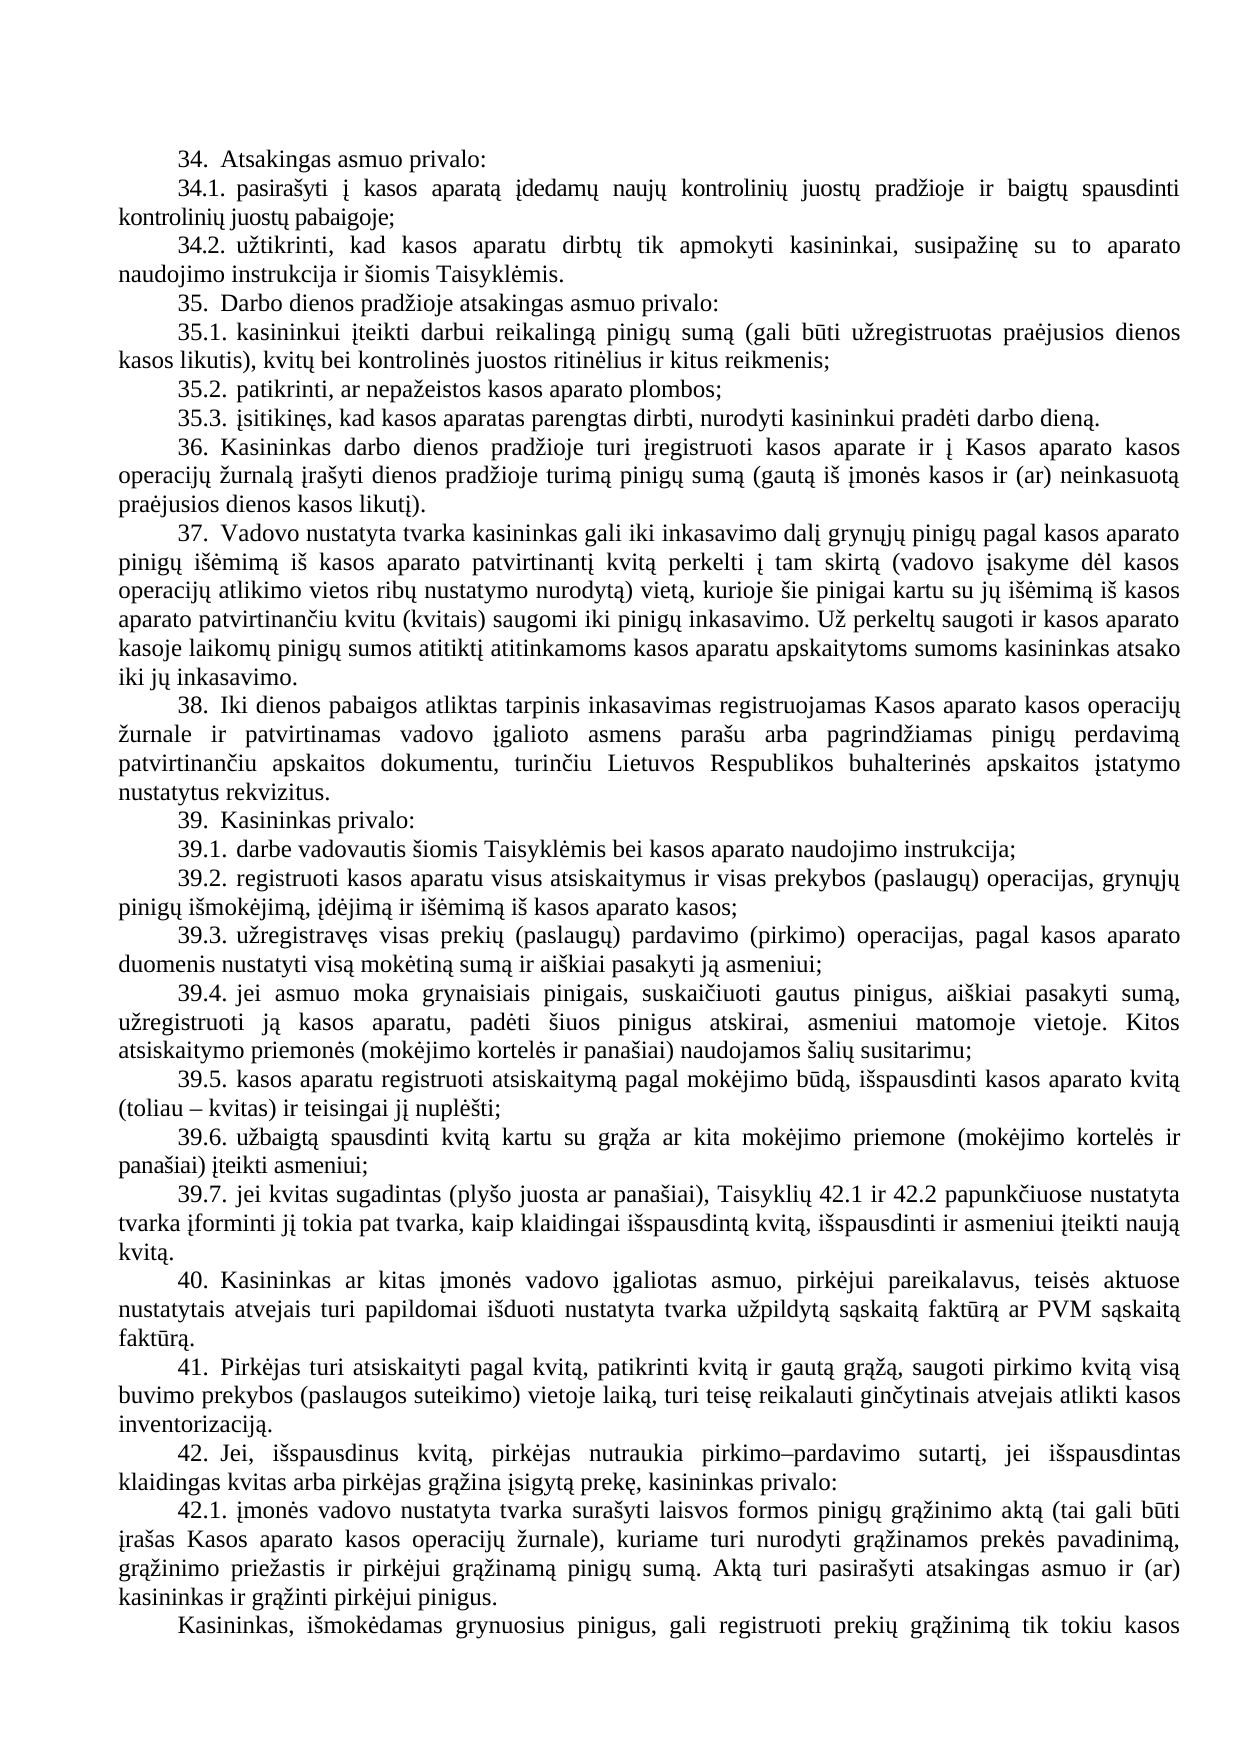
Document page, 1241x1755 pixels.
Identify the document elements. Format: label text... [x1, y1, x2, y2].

text 34.2. užtikrinti, kad kasos aparatu dirbtų tik apmokyti kasininkai, susipažinę su to aparato naudojimo instrukcija ir šiomis Taisyklėmis. [118, 230, 1181, 288]
text 36. Kasininkas darbo dienos pradžioje turi įregistruoti kasos aparate ir į Kasos aparato kasos operacijų žurnalą įrašyti dienos pradžioje turimą pinigų sumą (gautą iš įmonės kasos ir (ar) neinkasuotą praėjusios dienos kasos likutį). [118, 432, 1181, 518]
text 39.1. darbe vadovautis šiomis Taisyklėmis bei kasos aparato naudojimo instrukcija; [118, 834, 1181, 863]
text 38. Iki dienos pabaigos atliktas tarpinis inkasavimas registruojamas Kasos aparato kasos operacijų žurnale ir patvirtinamas vadovo įgalioto asmens parašu arba pagrindžiamas pinigų perdavimą patvirtinančiu apskaitos dokumentu, turinčiu Lietuvos Respublikos buhalterinės apskaitos įstatymo nustatytus rekvizitus. [118, 690, 1181, 805]
text 39.7. jei kvitas sugadintas (plyšo juosta ar panašiai), Taisyklių 42.1 ir 42.2 papunkčiuose nustatyta tvarka įforminti jį tokia pat tvarka, kaip klaidingai išspausdintą kvitą, išspausdinti ir asmeniui įteikti naują kvitą. [118, 1179, 1181, 1265]
text 35. Darbo dienos pradžioje atsakingas asmuo privalo: [118, 288, 1181, 317]
text 39.3. užregistravęs visas prekių (paslaugų) pardavimo (pirkimo) operacijas, pagal kasos aparato duomenis nustatyti visą mokėtiną sumą ir aiškiai pasakyti ją asmeniui; [118, 920, 1181, 978]
text 39.2. registruoti kasos aparatu visus atsiskaitymus ir visas prekybos (paslaugų) operacijas, grynųjų pinigų išmokėjimą, įdėjimą ir išėmimą iš kasos aparato kasos; [118, 863, 1181, 920]
text 34. Atsakingas asmuo privalo: [118, 144, 1181, 173]
text 37. Vadovo nustatyta tvarka kasininkas gali iki inkasavimo dalį grynųjų pinigų pagal kasos aparato pinigų išėmimą iš kasos aparato patvirtinantį kvitą perkelti į tam skirtą (vadovo įsakyme dėl kasos operacijų atlikimo vietos ribų nustatymo nurodytą) vietą, kurioje šie pinigai kartu su jų išėmimą iš kasos aparato patvirtinančiu kvitu (kvitais) saugomi iki pinigų inkasavimo. Už perkeltų saugoti ir kasos aparato kasoje laikomų pinigų sumos atitiktį atitinkamoms kasos aparatu apskaitytoms sumoms kasininkas atsako iki jų inkasavimo. [118, 518, 1181, 690]
text 40. Kasininkas ar kitas įmonės vadovo įgaliotas asmuo, pirkėjui pareikalavus, teisės aktuose nustatytais atvejais turi papildomai išduoti nustatyta tvarka užpildytą sąskaitą faktūrą ar PVM sąskaitą faktūrą. [118, 1265, 1181, 1352]
text 39.6. užbaigtą spausdinti kvitą kartu su grąža ar kita mokėjimo priemone (mokėjimo kortelės ir panašiai) įteikti asmeniui; [118, 1122, 1181, 1179]
text 41. Pirkėjas turi atsiskaityti pagal kvitą, patikrinti kvitą ir gautą grąžą, saugoti pirkimo kvitą visą buvimo prekybos (paslaugos suteikimo) vietoje laiką, turi teisę reikalauti ginčytinais atvejais atlikti kasos inventorizaciją. [118, 1352, 1181, 1438]
text 42. Jei, išspausdinus kvitą, pirkėjas nutraukia pirkimo–pardavimo sutartį, jei išspausdintas klaidingas kvitas arba pirkėjas grąžina įsigytą prekę, kasininkas privalo: [118, 1438, 1181, 1495]
text 35.2. patikrinti, ar nepažeistos kasos aparato plombos; [118, 374, 1181, 403]
text 35.3. įsitikinęs, kad kasos aparatas parengtas dirbti, nurodyti kasininkui pradėti darbo dieną. [118, 403, 1181, 432]
text 39.4. jei asmuo moka grynaisiais pinigais, suskaičiuoti gautus pinigus, aiškiai pasakyti sumą, užregistruoti ją kasos aparatu, padėti šiuos pinigus atskirai, asmeniui matomoje vietoje. Kitos atsiskaitymo priemonės (mokėjimo kortelės ir panašiai) naudojamos šalių susitarimu; [118, 978, 1181, 1064]
text 39.5. kasos aparatu registruoti atsiskaitymą pagal mokėjimo būdą, išspausdinti kasos aparato kvitą (toliau – kvitas) ir teisingai jį nuplėšti; [118, 1064, 1181, 1122]
text Kasininkas, išmokėdamas grynuosius pinigus, gali registruoti prekių grąžinimą tik tokiu kasos [118, 1610, 1181, 1639]
text 35.1. kasininkui įteikti darbui reikalingą pinigų sumą (gali būti užregistruotas praėjusios dienos kasos likutis), kvitų bei kontrolinės juostos ritinėlius ir kitus reikmenis; [118, 317, 1181, 374]
text 34.1. pasirašyti į kasos aparatą įdedamų naujų kontrolinių juostų pradžioje ir baigtų spausdinti kontrolinių juostų pabaigoje; [118, 173, 1181, 230]
text 39. Kasininkas privalo: [118, 805, 1181, 834]
text 42.1. įmonės vadovo nustatyta tvarka surašyti laisvos formos pinigų grąžinimo aktą (tai gali būti įrašas Kasos aparato kasos operacijų žurnale), kuriame turi nurodyti grąžinamos prekės pavadinimą, grąžinimo priežastis ir pirkėjui grąžinamą pinigų sumą. Aktą turi pasirašyti atsakingas asmuo ir (ar) kasininkas ir grąžinti pirkėjui pinigus. [118, 1495, 1181, 1610]
